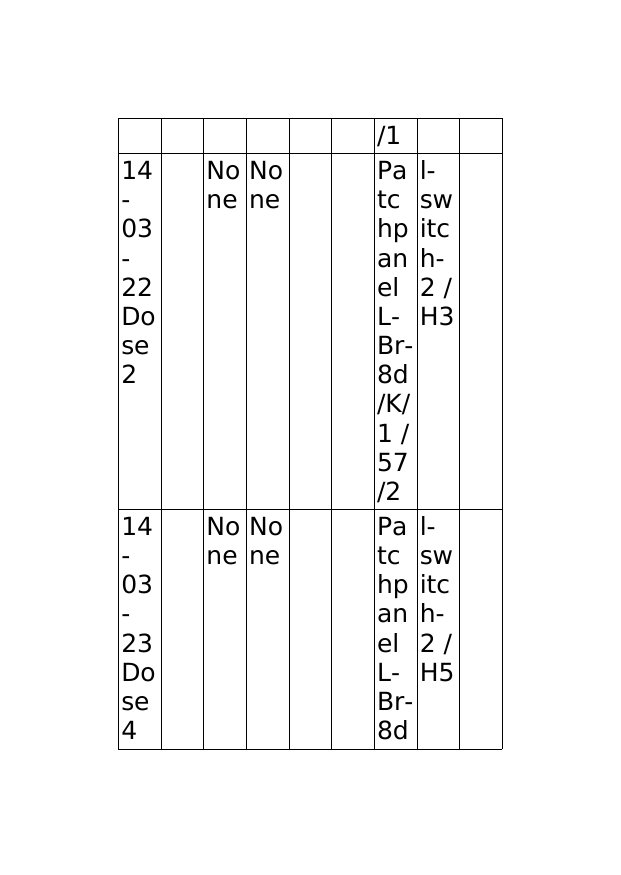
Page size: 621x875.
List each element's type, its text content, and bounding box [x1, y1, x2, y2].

table_cell [290, 510, 331, 748]
table_cell None [204, 510, 246, 748]
table_cell [162, 154, 203, 509]
table_cell [332, 154, 374, 509]
table_cell [460, 154, 502, 509]
table_cell [247, 119, 289, 153]
table_cell Patchpanel L-Br-8d/K/1 / 57/2 [375, 154, 417, 509]
table_cell 14-03-22 Dose 2 [119, 154, 161, 509]
table_cell [332, 510, 374, 748]
table_cell None [247, 510, 289, 748]
table_cell [460, 119, 502, 153]
table_cell /1 [375, 119, 417, 153]
table_cell [162, 510, 203, 748]
table_cell l-switch-2 / H3 [418, 154, 459, 509]
table_cell [119, 119, 161, 153]
table_cell None [204, 154, 246, 509]
table_cell [204, 119, 246, 153]
table_cell [290, 154, 331, 509]
table_cell [162, 119, 203, 153]
table_cell [332, 119, 374, 153]
table_cell [418, 119, 459, 153]
table_cell [460, 510, 502, 748]
table_cell l-switch-2 / H5 [418, 510, 459, 748]
table_cell Patchpanel L-Br-8d [375, 510, 417, 748]
table_cell [290, 119, 331, 153]
table_cell 14-03-23 Dose 4 [119, 510, 161, 748]
table_cell None [247, 154, 289, 509]
